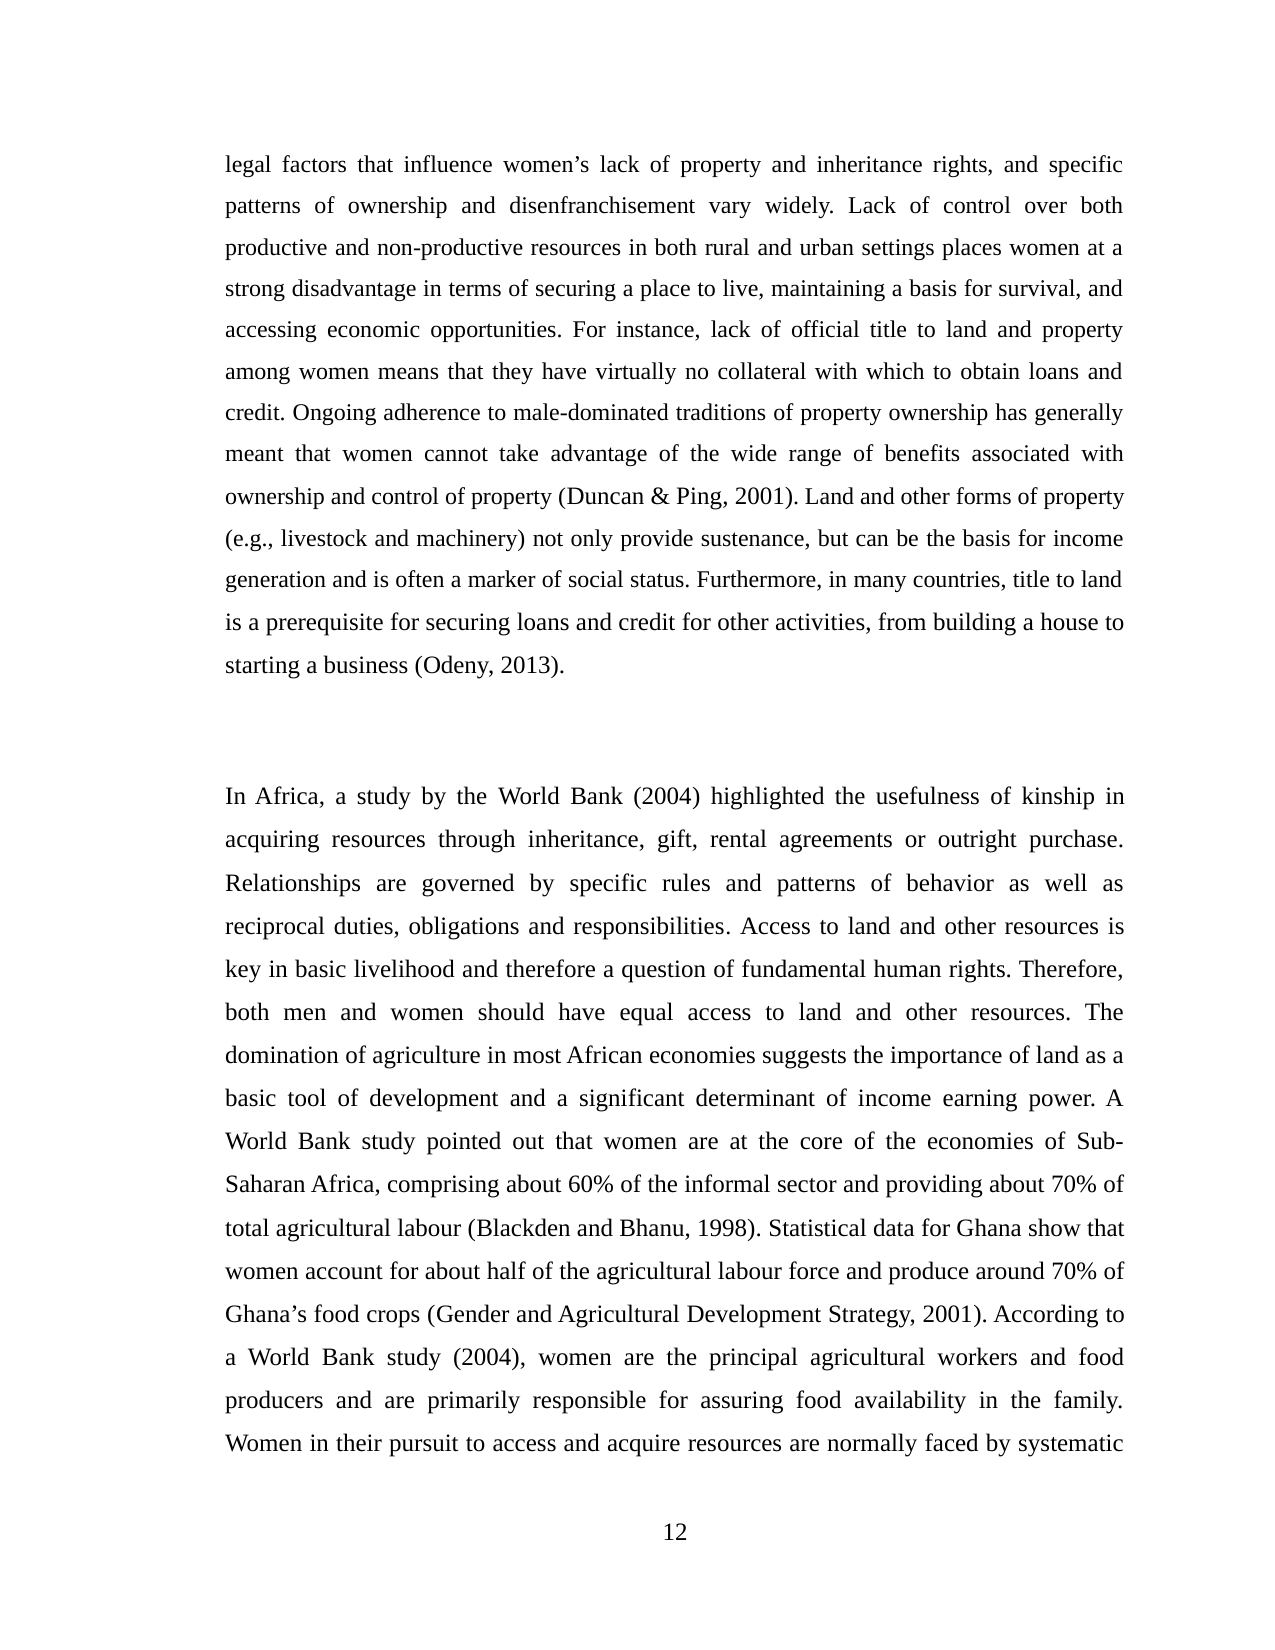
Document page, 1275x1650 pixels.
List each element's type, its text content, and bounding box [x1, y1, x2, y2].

text In Africa, a study by the World Bank (2004) highlighted the usefulness of kinship in acquiring resources through inheritance, gift, rental agreements or outright purchase. Relationships are governed by specific rules and patterns of behavior as well as reciprocal duties, obligations and responsibilities. Access to land and other resources is key in basic livelihood and therefore a question of fundamental human rights. Therefore, both men and women should have equal access to land and other resources. The domination of agriculture in most African economies suggests the importance of land as a basic tool of development and a significant determinant of income earning power. A World Bank study pointed out that women are at the core of the economies of Sub-Saharan Africa, comprising about 60% of the informal sector and providing about 70% of total agricultural labour (Blackden and Bhanu, 1998). Statistical data for Ghana show that women account for about half of the agricultural labour force and produce around 70% of Ghana’s food crops (Gender and Agricultural Development Strategy, 2001). According to a World Bank study (2004), women are the principal agricultural workers and food producers and are primarily responsible for assuring food availability in the family. Women in their pursuit to access and acquire resources are normally faced by systematic [225, 781, 1125, 1457]
text legal factors that influence women’s lack of property and inheritance rights, and specific patterns of ownership and disenfranchisement vary widely. Lack of control over both productive and non-productive resources in both rural and urban settings places women at a strong disadvantage in terms of securing a place to live, maintaining a basis for survival, and accessing economic opportunities. For instance, lack of official title to land and property among women means that they have virtually no collateral with which to obtain loans and credit. Ongoing adherence to male-dominated traditions of property ownership has generally meant that women cannot take advantage of the wide range of benefits associated with ownership and control of property (Duncan & Ping, 2001). Land and other forms of property (e.g., livestock and machinery) not only provide sustenance, but can be the basis for income generation and is often a marker of social status. Furthermore, in many countries, title to land is a prerequisite for securing loans and credit for other activities, from building a house to starting a business (Odeny, 2013). [225, 150, 1125, 679]
